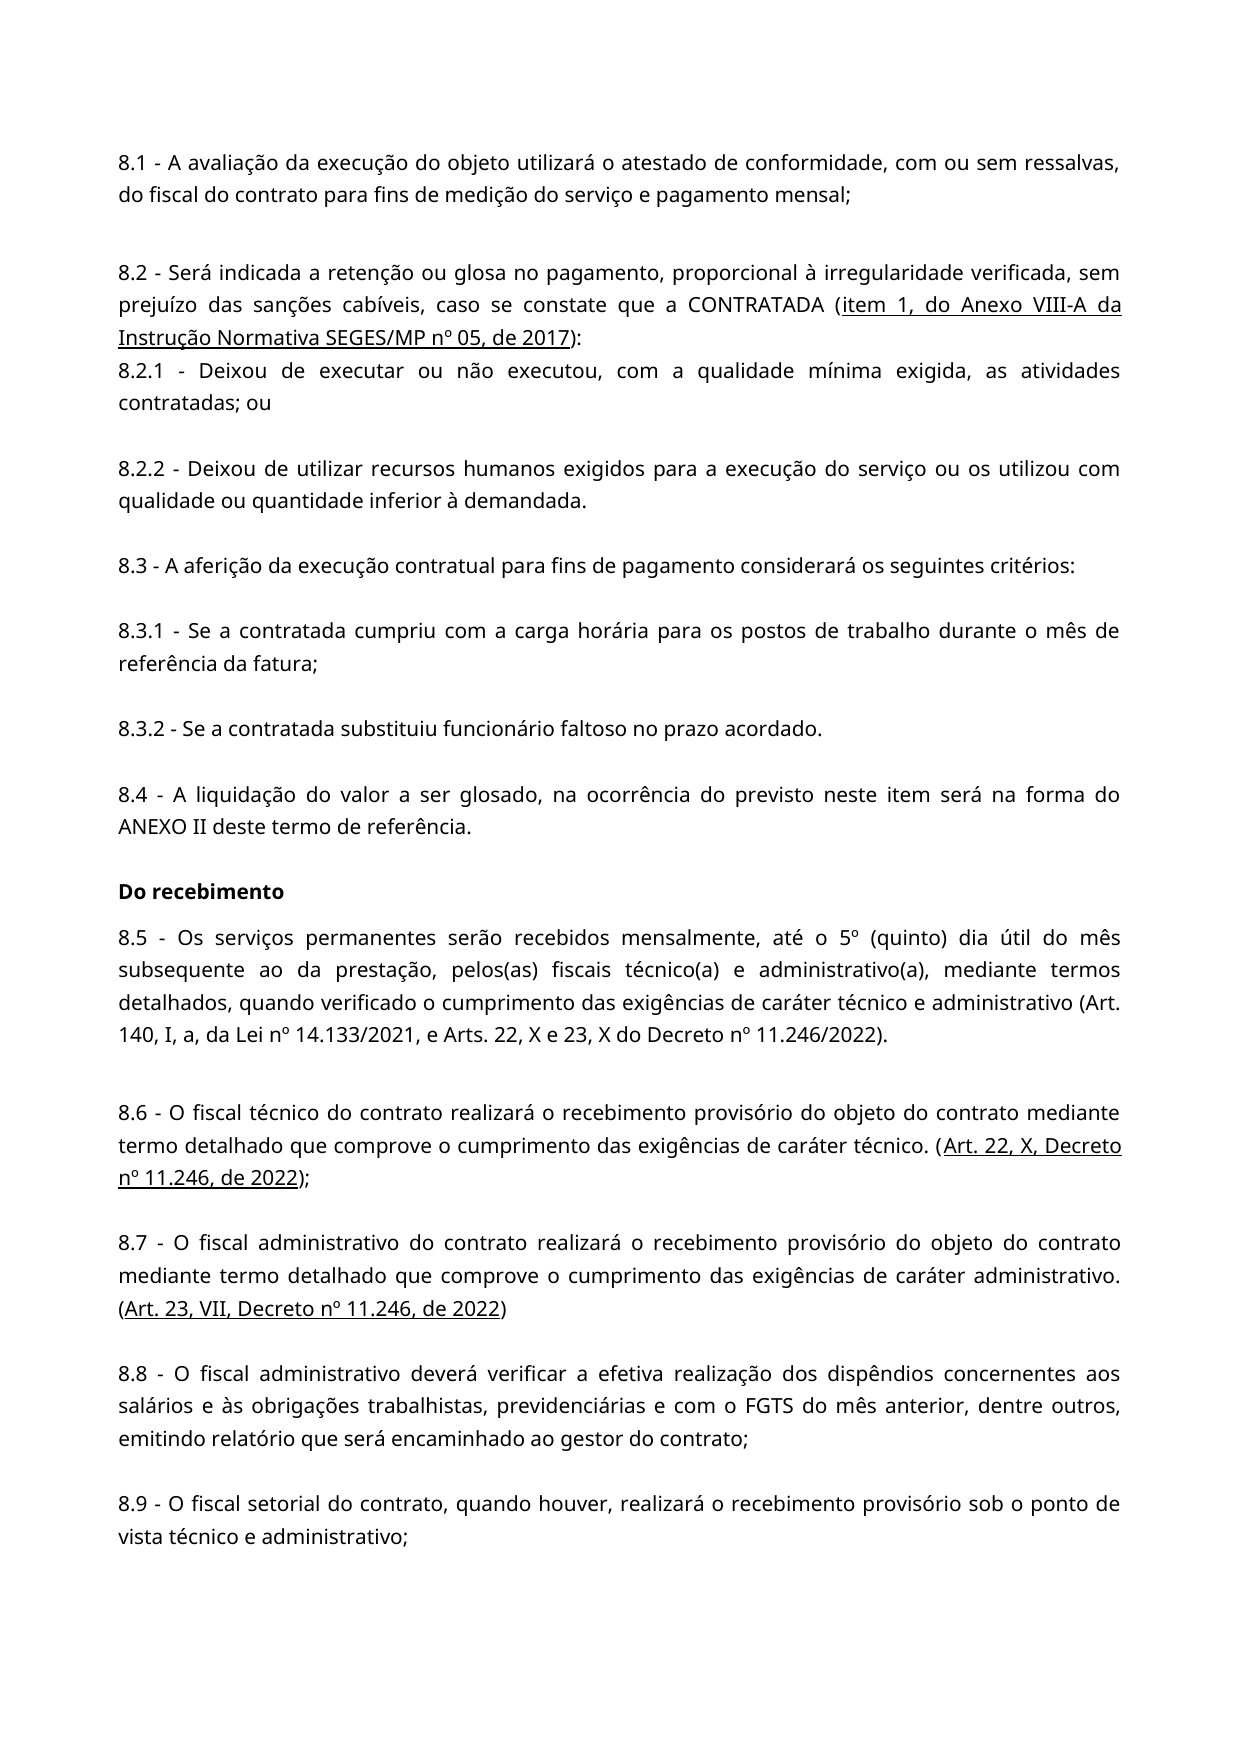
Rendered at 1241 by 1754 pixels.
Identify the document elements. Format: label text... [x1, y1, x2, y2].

text 8.3.1 - Se a contratada cumpriu com a carga horária para os postos de trabalho durante o mês de referência da fatura; [118, 617, 1122, 678]
text 8.5 - Os serviços permanentes serão recebidos mensalmente, até o 5º (quinto) dia útil do mês subsequente ao da prestação, pelos(as) fiscais técnico(a) e administrativo(a), mediante termos detalhados, quando verificado o cumprimento das exigências de caráter técnico e administrativo (Art. 140, I, a, da Lei nº 14.133/2021, e Arts. 22, X e 23, X do Decreto nº 11.246/2022). [118, 923, 1122, 1049]
text 8.3.2 - Se a contratada substituiu funcionário faltoso no prazo acordado. [118, 714, 1122, 743]
text 8.3 - A aferição da execução contratual para fins de pagamento considerará os seguintes critérios: [118, 551, 1122, 580]
text Do recebimento [118, 877, 1122, 906]
text 8.9 - O fiscal setorial do contrato, quando houver, realizará o recebimento provisório sob o ponto de vista técnico e administrativo; [118, 1489, 1122, 1550]
text 8.2 - Será indicada a retenção ou glosa no pagamento, proporcional à irregularidade verificada, sem prejuízo das sanções cabíveis, caso se constate que a CONTRATADA (item 1, do Anexo VIII-A da Instrução Normativa SEGES/MP nº 05, de 2017): [118, 258, 1122, 352]
text 8.8 - O fiscal administrativo deverá verificar a efetiva realização dos dispêndios concernentes aos salários e às obrigações trabalhistas, previdenciárias e com o FGTS do mês anterior, dentre outros, emitindo relatório que será encaminhado ao gestor do contrato; [118, 1359, 1122, 1453]
text 8.6 - O fiscal técnico do contrato realizará o recebimento provisório do objeto do contrato mediante termo detalhado que comprove o cumprimento das exigências de caráter técnico. (Art. 22, X, Decreto nº 11.246, de 2022); [118, 1098, 1122, 1192]
text 8.2.1 - Deixou de executar ou não executou, com a qualidade mínima exigida, as atividades contratadas; ou [118, 356, 1122, 417]
text 8.2.2 - Deixou de utilizar recursos humanos exigidos para a execução do serviço ou os utilizou com qualidade ou quantidade inferior à demandada. [118, 454, 1122, 515]
text 8.1 - A avaliação da execução do objeto utilizará o atestado de conformidade, com ou sem ressalvas, do fiscal do contrato para fins de medição do serviço e pagamento mensal; [118, 148, 1122, 209]
text 8.4 - A liquidação do valor a ser glosado, na ocorrência do previsto neste item será na forma do ANEXO II deste termo de referência. [118, 780, 1122, 841]
text 8.7 - O fiscal administrativo do contrato realizará o recebimento provisório do objeto do contrato mediante termo detalhado que comprove o cumprimento das exigências de caráter administrativo. (Art. 23, VII, Decreto nº 11.246, de 2022) [118, 1228, 1122, 1322]
